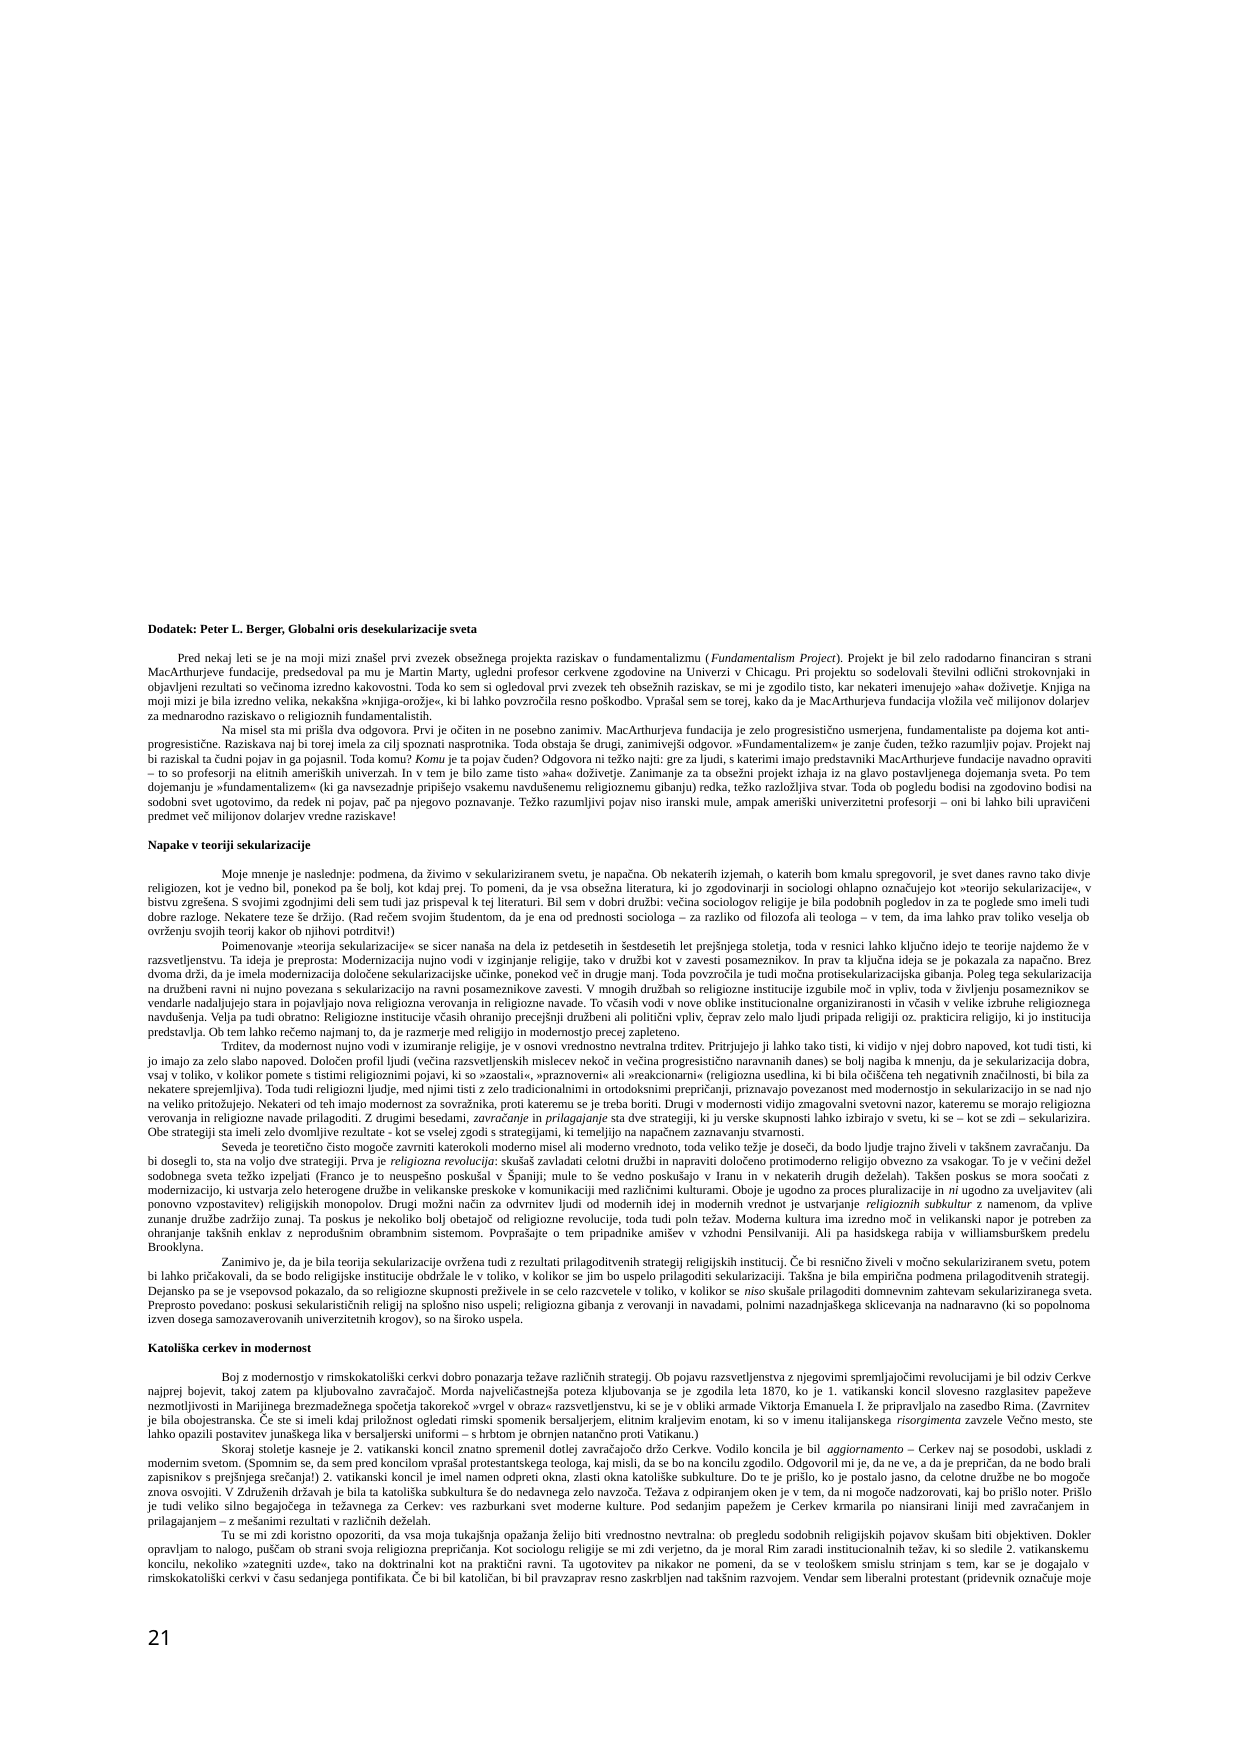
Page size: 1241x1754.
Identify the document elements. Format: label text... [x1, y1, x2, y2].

text Zanimivo je, da je bila teorija sekularizacije ovržena tudi z rezultati prilagoditvenih strategij religijskih institucij. Če bi resnično živeli v močno sekulariziranem svetu, potem bi lahko pričakovali, da se bodo religijske institucije obdržale le v toliko, v kolikor se jim bo uspelo prilagoditi sekularizaciji. Takšna je bila empirična podmena prilagoditvenih strategij. Dejansko pa se je vsepovsod pokazalo, da so religiozne skupnosti preživele in se celo razcvetele v toliko, v kolikor se niso skušale prilagoditi domnevnim zahtevam sekulariziranega sveta. Preprosto povedano: poskusi sekularističnih religij na splošno niso uspeli; religiozna gibanja z verovanji in navadami, polnimi nazadnjaškega sklicevanja na nadnaravno (ki so popolnoma izven dosega samozaverovanih univerzitetnih krogov), so na široko uspela. [148, 1254, 1093, 1326]
text Skoraj stoletje kasneje je 2. vatikanski koncil znatno spremenil dotlej zavračajočo držo Cerkve. Vodilo koncila je bil aggiornamento – Cerkev naj se posodobi, uskladi z modernim svetom. (Spomnim se, da sem pred koncilom vprašal protestantskega teologa, kaj misli, da se bo na koncilu zgodilo. Odgovoril mi je, da ne ve, a da je prepričan, da ne bodo brali zapisnikov s prejšnjega srečanja!) 2. vatikanski koncil je imel namen odpreti okna, zlasti okna katoliške subkulture. Do te je prišlo, ko je postalo jasno, da celotne družbe ne bo mogoče znova osvojiti. V Združenih državah je bila ta katoliška subkultura še do nedavnega zelo navzoča. Težava z odpiranjem oken je v tem, da ni mogoče nadzorovati, kaj bo prišlo noter. Prišlo je tudi veliko silno begajočega in težavnega za Cerkev: ves razburkani svet moderne kulture. Pod sedanjim papežem je Cerkev krmarila po niansirani liniji med zavračanjem in prilagajanjem – z mešanimi rezultati v različnih deželah. [148, 1441, 1093, 1528]
text Trditev, da modernost nujno vodi v izumiranje religije, je v osnovi vrednostno nevtralna trditev. Pritrjujejo ji lahko tako tisti, ki vidijo v njej dobro napoved, kot tudi tisti, ki jo imajo za zelo slabo napoved. Določen profil ljudi (večina razsvetljenskih mislecev nekoč in večina progresistično naravnanih danes) se bolj nagiba k mnenju, da je sekularizacija dobra, vsaj v toliko, v kolikor pomete s tistimi religioznimi pojavi, ki so »zaostali«, »praznoverni« ali »reakcionarni« (religiozna usedlina, ki bi bila očiščena teh negativnih značilnosti, bi bila za nekatere sprejemljiva). Toda tudi religiozni ljudje, med njimi tisti z zelo tradicionalnimi in ortodoksnimi prepričanji, priznavajo povezanost med modernostjo in sekularizacijo in se nad njo na veliko pritožujejo. Nekateri od teh imajo modernost za sovražnika, proti kateremu se je treba boriti. Drugi v modernosti vidijo zmagovalni svetovni nazor, kateremu se morajo religiozna verovanja in religiozne navade prilagoditi. Z drugimi besedami, zavračanje in prilagajanje sta dve strategiji, ki ju verske skupnosti lahko izbirajo v svetu, ki se – kot se zdi – sekularizira. Obe strategiji sta imeli zelo dvomljive rezultate - kot se vselej zgodi s strategijami, ki temeljijo na napačnem zaznavanju stvarnosti. [148, 1039, 1093, 1139]
text Na misel sta mi prišla dva odgovora. Prvi je očiten in ne posebno zanimiv. MacArthurjeva fundacija je zelo progresistično usmerjena, fundamentaliste pa dojema kot anti-progresistične. Raziskava naj bi torej imela za cilj spoznati nasprotnika. Toda obstaja še drugi, zanimivejši odgovor. »Fundamentalizem« je zanje čuden, težko razumljiv pojav. Projekt naj bi raziskal ta čudni pojav in ga pojasnil. Toda komu? Komu je ta pojav čuden? Odgovora ni težko najti: gre za ljudi, s katerimi imajo predstavniki MacArthurjeve fundacije navadno opraviti – to so profesorji na elitnih ameriških univerzah. In v tem je bilo zame tisto »aha« doživetje. Zanimanje za ta obsežni projekt izhaja iz na glavo postavljenega dojemanja sveta. Po tem dojemanju je »fundamentalizem« (ki ga navsezadnje pripišejo vsakemu navdušenemu religioznemu gibanju) redka, težko razložljiva stvar. Toda ob pogledu bodisi na zgodovino bodisi na sodobni svet ugotovimo, da redek ni pojav, pač pa njegovo poznavanje. Težko razumljivi pojav niso iranski mule, ampak ameriški univerzitetni profesorji – oni bi lahko bili upravičeni predmet več milijonov dolarjev vredne raziskave! [148, 723, 1093, 823]
text Poimenovanje »teorija sekularizacije« se sicer nanaša na dela iz petdesetih in šestdesetih let prejšnjega stoletja, toda v resnici lahko ključno idejo te teorije najdemo že v razsvetljenstvu. Ta ideja je preprosta: Modernizacija nujno vodi v izginjanje religije, tako v družbi kot v zavesti posameznikov. In prav ta ključna ideja se je pokazala za napačno. Brez dvoma drži, da je imela modernizacija določene sekularizacijske učinke, ponekod več in drugje manj. Toda povzročila je tudi močna protisekularizacijska gibanja. Poleg tega sekularizacija na družbeni ravni ni nujno povezana s sekularizacijo na ravni posameznikove zavesti. V mnogih družbah so religiozne institucije izgubile moč in vpliv, toda v življenju posameznikov se vendarle nadaljujejo stara in pojavljajo nova religiozna verovanja in religiozne navade. To včasih vodi v nove oblike institucionalne organiziranosti in včasih v velike izbruhe religioznega navdušenja. Velja pa tudi obratno: Religiozne institucije včasih ohranijo precejšnji družbeni ali politični vpliv, čeprav zelo malo ljudi pripada religiji oz. prakticira religijo, ki jo institucija predstavlja. Ob tem lahko rečemo najmanj to, da je razmerje med religijo in modernostjo precej zapleteno. [148, 938, 1093, 1039]
text Seveda je teoretično čisto mogoče zavrniti katerokoli moderno misel ali moderno vrednoto, toda veliko težje je doseči, da bodo ljudje trajno živeli v takšnem zavračanju. Da bi dosegli to, sta na voljo dve strategiji. Prva je religiozna revolucija: skušaš zavladati celotni družbi in napraviti določeno protimoderno religijo obvezno za vsakogar. To je v večini dežel sodobnega sveta težko izpeljati (Franco je to neuspešno poskušal v Španiji; mule to še vedno poskušajo v Iranu in v nekaterih drugih deželah). Takšen poskus se mora soočati z modernizacijo, ki ustvarja zelo heterogene družbe in velikanske preskoke v komunikaciji med različnimi kulturami. Oboje je ugodno za proces pluralizacije in ni ugodno za uveljavitev (ali ponovno vzpostavitev) religijskih monopolov. Drugi možni način za odvrnitev ljudi od modernih idej in modernih vrednot je ustvarjanje religioznih subkultur z namenom, da vplive zunanje družbe zadržijo zunaj. Ta poskus je nekoliko bolj obetajoč od religiozne revolucije, toda tudi poln težav. Moderna kultura ima izredno moč in velikanski napor je potreben za ohranjanje takšnih enklav z neprodušnim obrambnim sistemom. Povprašajte o tem pripadnike amišev v vzhodni Pensilvaniji. Ali pa hasidskega rabija v williamsburškem predelu Brooklyna. [148, 1139, 1093, 1254]
text Tu se mi zdi koristno opozoriti, da vsa moja tukajšnja opažanja želijo biti vrednostno nevtralna: ob pregledu sodobnih religijskih pojavov skušam biti objektiven. Dokler opravljam to nalogo, puščam ob strani svoja religiozna prepričanja. Kot sociologu religije se mi zdi verjetno, da je moral Rim zaradi institucionalnih težav, ki so sledile 2. vatikanskemu koncilu, nekoliko »zategniti uzde«, tako na doktrinalni kot na praktični ravni. Ta ugotovitev pa nikakor ne pomeni, da se v teološkem smislu strinjam s tem, kar se je dogajalo v rimskokatoliški cerkvi v času sedanjega pontifikata. Če bi bil katoličan, bi bil pravzaprav resno zaskrbljen nad takšnim razvojem. Vendar sem liberalni protestant (pridevnik označuje moje [148, 1528, 1093, 1585]
text Napake v teoriji sekularizacije [148, 838, 1093, 852]
text Katoliška cerkev in modernost [148, 1341, 1093, 1355]
text Boj z modernostjo v rimskokatoliški cerkvi dobro ponazarja težave različnih strategij. Ob pojavu razsvetljenstva z njegovimi spremljajočimi revolucijami je bil odziv Cerkve najprej bojevit, takoj zatem pa kljubovalno zavračajoč. Morda najveličastnejša poteza kljubovanja se je zgodila leta 1870, ko je 1. vatikanski koncil slovesno razglasitev papeževe nezmotljivosti in Marijinega brezmadežnega spočetja takorekoč »vrgel v obraz« razsvetljenstvu, ki se je v obliki armade Viktorja Emanuela I. že pripravljalo na zasedbo Rima. (Zavrnitev je bila obojestranska. Če ste si imeli kdaj priložnost ogledati rimski spomenik bersaljerjem, elitnim kraljevim enotam, ki so v imenu italijanskega risorgimenta zavzele Večno mesto, ste lahko opazili postavitev junaškega lika v bersaljerski uniformi – s hrbtom je obrnjen natančno proti Vatikanu.) [148, 1369, 1093, 1441]
text Pred nekaj leti se je na moji mizi znašel prvi zvezek obsežnega projekta raziskav o fundamentalizmu (Fundamentalism Project). Projekt je bil zelo radodarno financiran s strani MacArthurjeve fundacije, predsedoval pa mu je Martin Marty, ugledni profesor cerkvene zgodovine na Univerzi v Chicagu. Pri projektu so sodelovali številni odlični strokovnjaki in objavljeni rezultati so večinoma izredno kakovostni. Toda ko sem si ogledoval prvi zvezek teh obsežnih raziskav, se mi je zgodilo tisto, kar nekateri imenujejo »aha« doživetje. Knjiga na moji mizi je bila izredno velika, nekakšna »knjiga-orožje«, ki bi lahko povzročila resno poškodbo. Vprašal sem se torej, kako da je MacArthurjeva fundacija vložila več milijonov dolarjev za mednarodno raziskavo o religioznih fundamentalistih. [148, 651, 1093, 723]
subtitle Dodatek: Peter L. Berger, Globalni oris desekularizacije sveta [148, 622, 1093, 636]
text Moje mnenje je naslednje: podmena, da živimo v sekulariziranem svetu, je napačna. Ob nekaterih izjemah, o katerih bom kmalu spregovoril, je svet danes ravno tako divje religiozen, kot je vedno bil, ponekod pa še bolj, kot kdaj prej. To pomeni, da je vsa obsežna literatura, ki jo zgodovinarji in sociologi ohlapno označujejo kot »teorijo sekularizacije«, v bistvu zgrešena. S svojimi zgodnjimi deli sem tudi jaz prispeval k tej literaturi. Bil sem v dobri družbi: večina sociologov religije je bila podobnih pogledov in za te poglede smo imeli tudi dobre razloge. Nekatere teze še držijo. (Rad rečem svojim študentom, da je ena od prednosti sociologa – za razliko od filozofa ali teologa – v tem, da ima lahko prav toliko veselja ob ovrženju svojih teorij kakor ob njihovi potrditvi!) [148, 866, 1093, 938]
